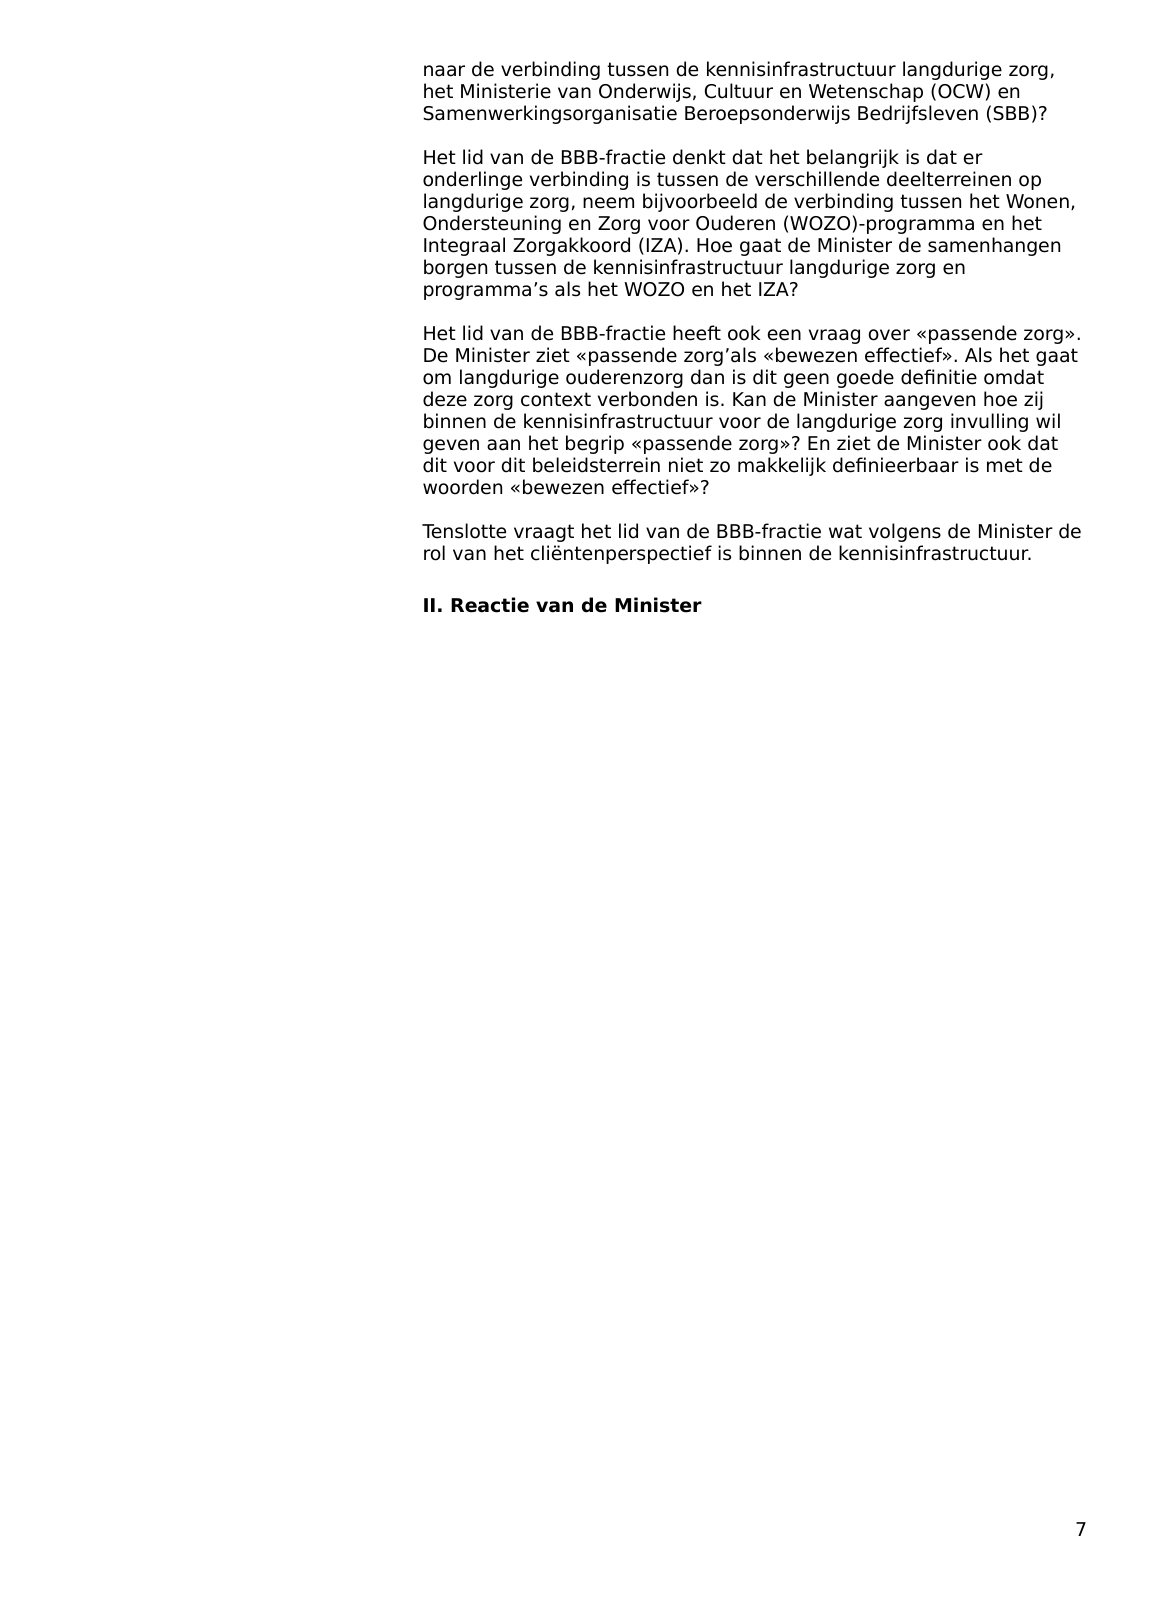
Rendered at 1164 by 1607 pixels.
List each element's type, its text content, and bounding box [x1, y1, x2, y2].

text Het lid van de BBB-fractie denkt dat het belangrijk is dat er onderlinge verbinding is tussen de verschillende deelterreinen op langdurige zorg, neem bijvoorbeeld de verbinding tussen het Wonen, Ondersteuning en Zorg voor Ouderen (WOZO)-programma en het Integraal Zorgakkoord (IZA). Hoe gaat de Minister de samenhangen borgen tussen de kennisinfrastructuur langdurige zorg en programma’s als het WOZO en het IZA? [422, 147, 1087, 301]
text naar de verbinding tussen de kennisinfrastructuur langdurige zorg, het Ministerie van Onderwijs, Cultuur en Wetenschap (OCW) en Samenwerkingsorganisatie Beroepsonderwijs Bedrijfsleven (SBB)? [422, 59, 1087, 125]
text Tenslotte vraagt het lid van de BBB-fractie wat volgens de Minister de rol van het cliëntenperspectief is binnen de kennisinfrastructuur. [422, 521, 1087, 565]
subtitle II. Reactie van de Minister [422, 595, 1087, 617]
text Het lid van de BBB-fractie heeft ook een vraag over «passende zorg». De Minister ziet «passende zorg’als «bewezen effectief». Als het gaat om langdurige ouderenzorg dan is dit geen goede definitie omdat deze zorg context verbonden is. Kan de Minister aangeven hoe zij binnen de kennisinfrastructuur voor de langdurige zorg invulling wil geven aan het begrip «passende zorg»? En ziet de Minister ook dat dit voor dit beleidsterrein niet zo makkelijk definieerbaar is met de woorden «bewezen effectief»? [422, 323, 1087, 499]
